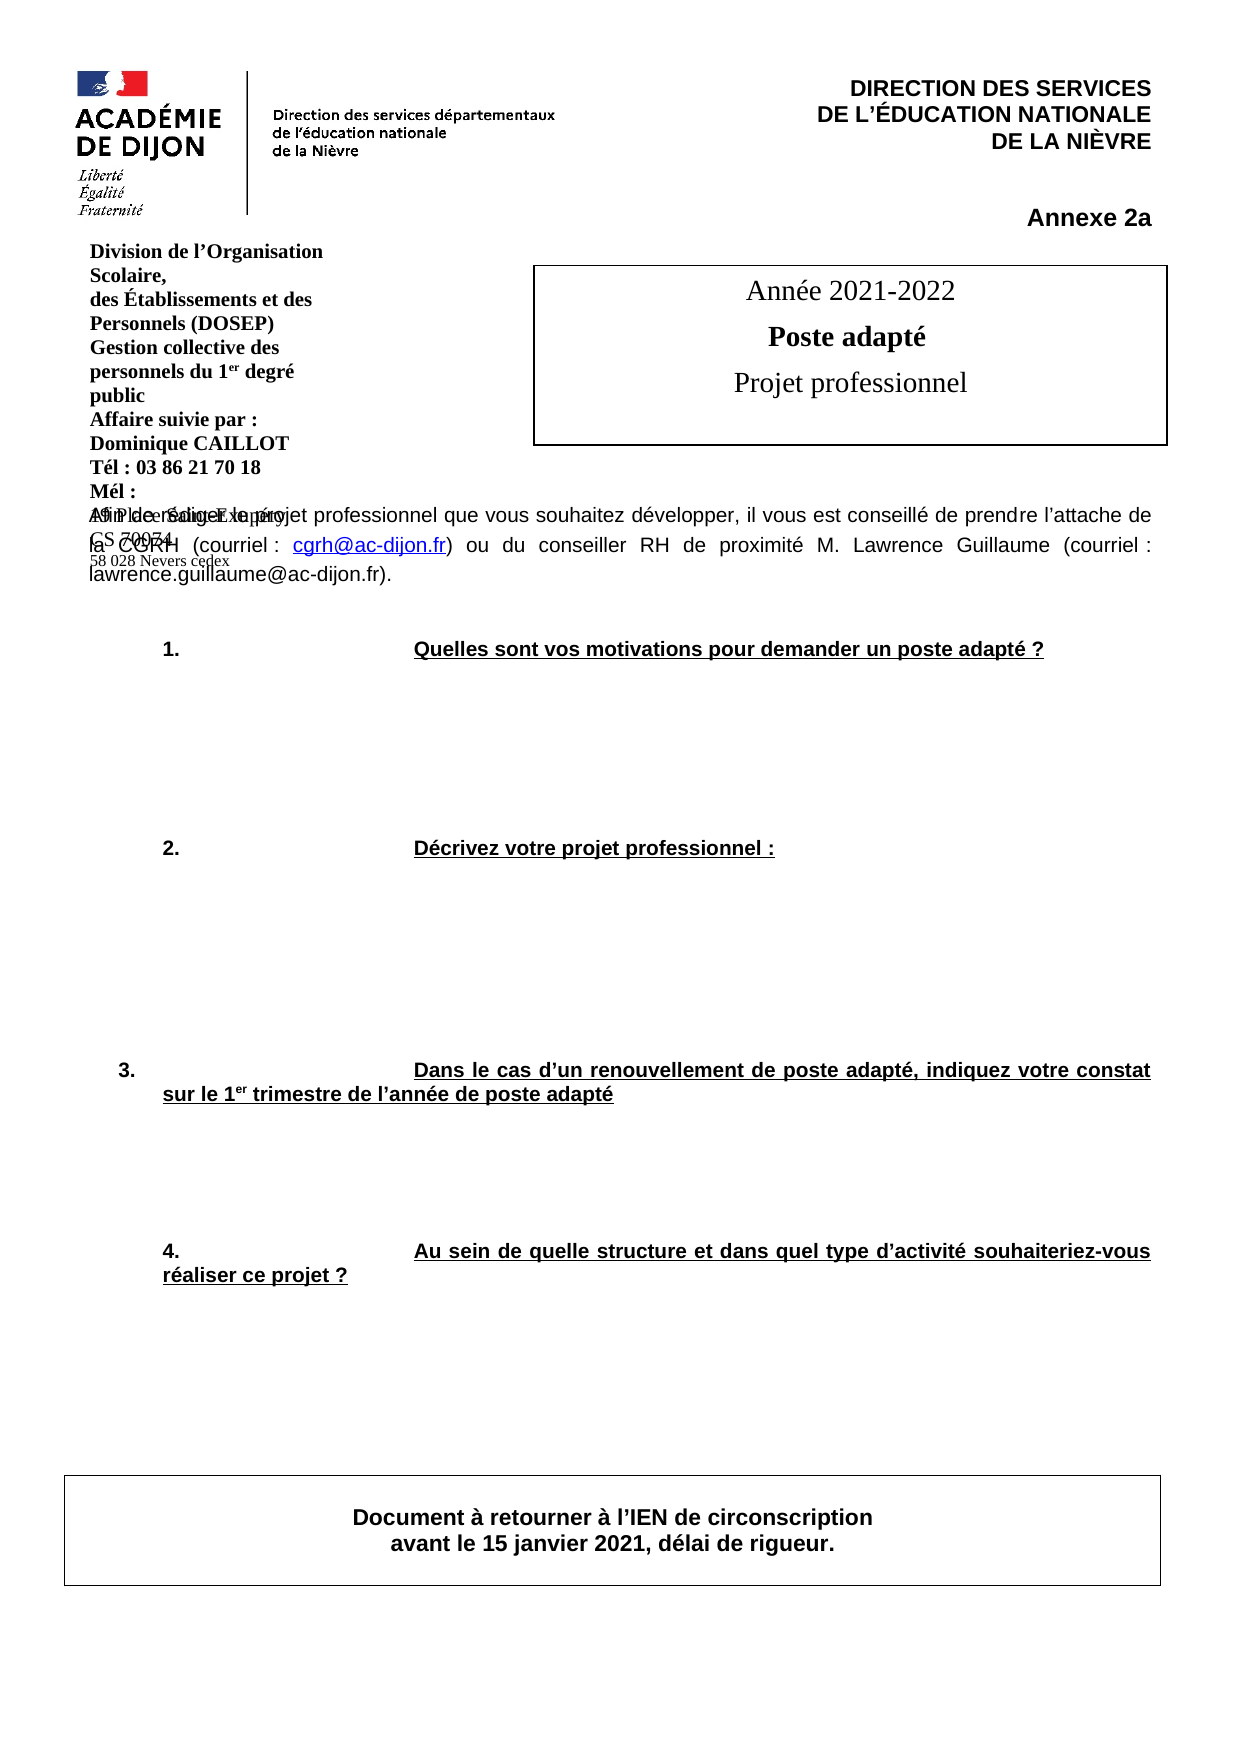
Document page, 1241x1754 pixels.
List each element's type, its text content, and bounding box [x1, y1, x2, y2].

text Afin de rédiger le projet professionnel que vous souhaitez développer, il vous est conseillé de prendre l’attache de la CGRH (courriel : cgrh@ac-dijon.fr) ou du conseiller RH de proximité M. Lawrence Guillaume (courriel : lawrence.guillaume@ac-dijon.fr). [88, 499, 1152, 587]
picture [52, 45, 579, 241]
list Au sein de quelle structure et dans quel type d’activité souhaiteriez-vous réaliser ce projet ? [162, 1239, 1152, 1287]
list Décrivez votre projet professionnel : [162, 836, 1152, 860]
subtitle Dans le cas d’un renouvellement de poste adapté, indiquez votre constat sur le 1er trimestre de l’année de poste adapté [118, 1058, 1152, 1106]
text Document à retourner à l’IEN de circonscription [65, 1501, 1160, 1527]
list Quelles sont vos motivations pour demander un poste adapté ? [162, 637, 1152, 661]
text avant le 15 janvier 2021, délai de rigueur. [65, 1527, 1160, 1557]
